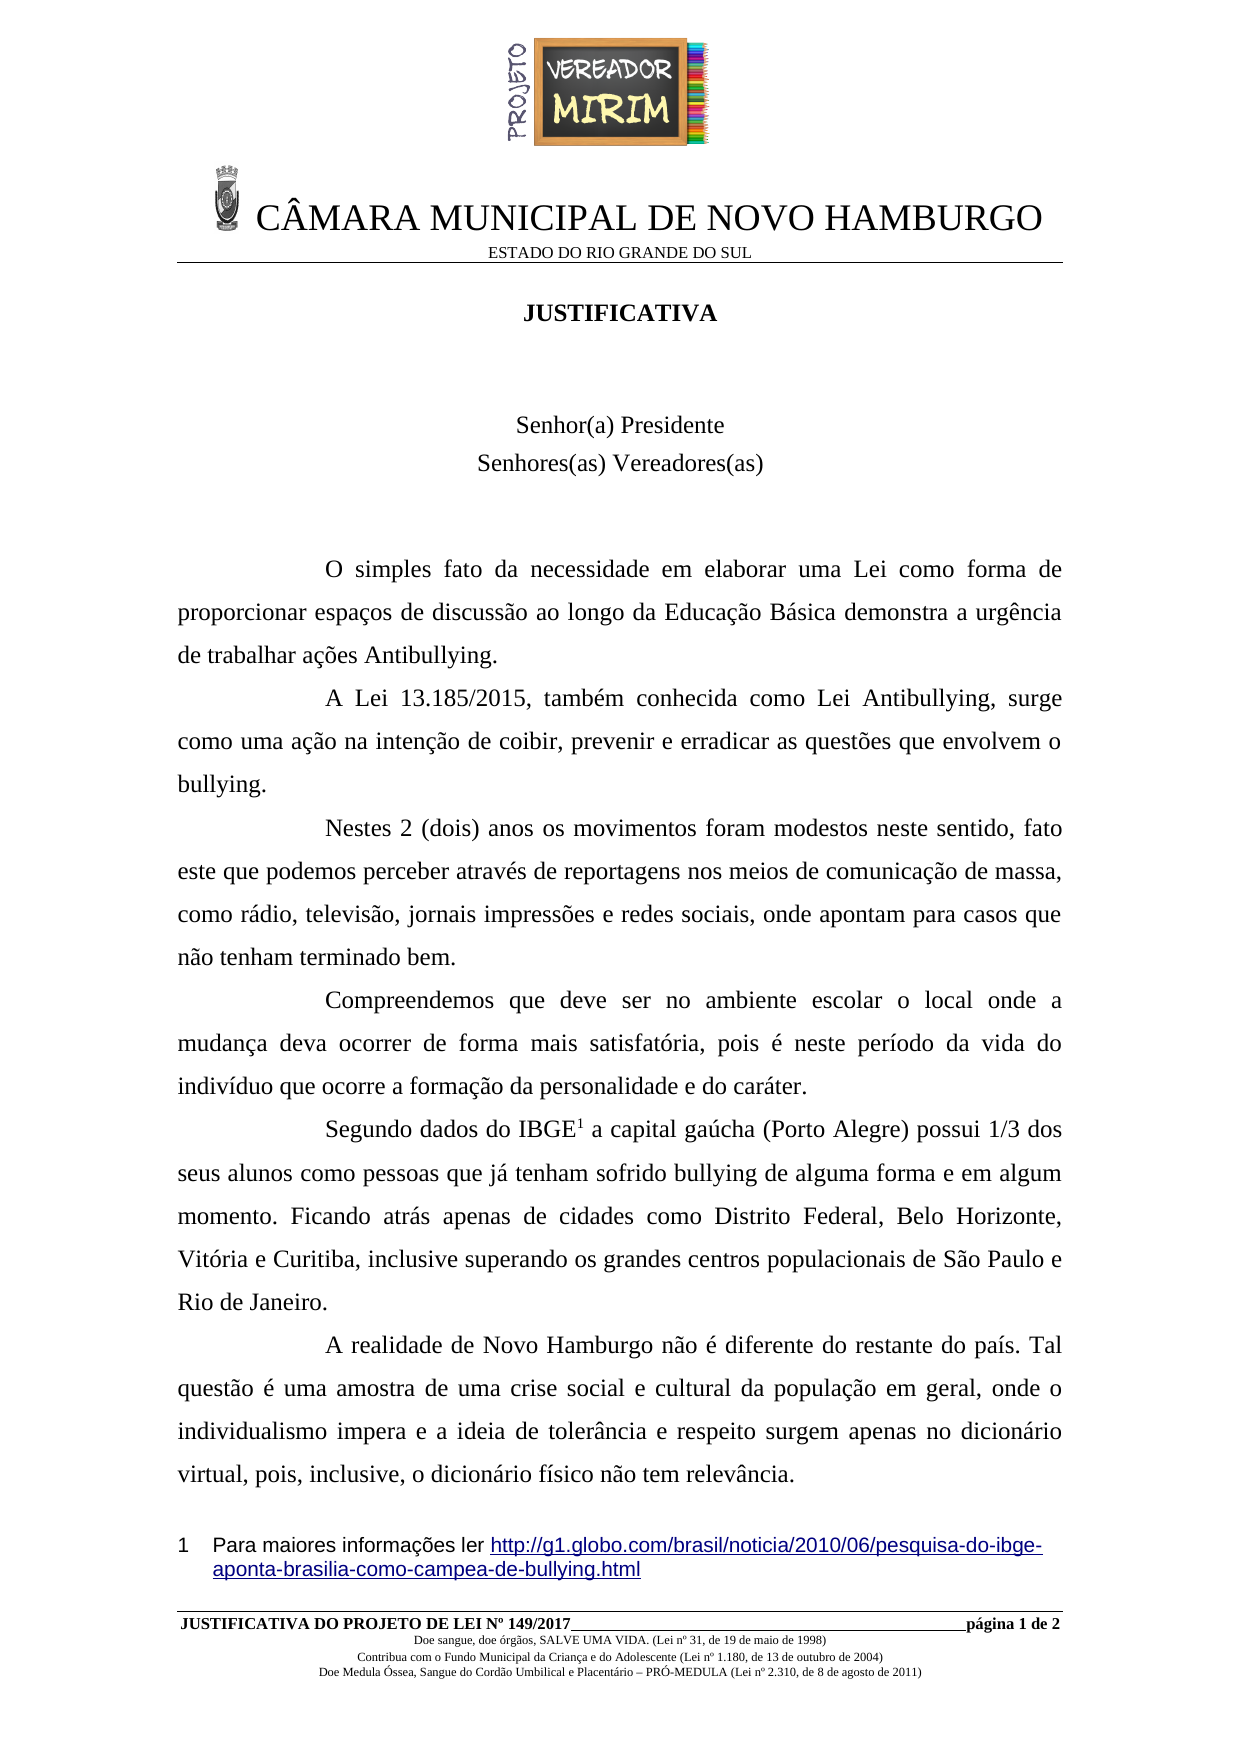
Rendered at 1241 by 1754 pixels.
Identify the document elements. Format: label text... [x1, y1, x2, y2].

text Para maiores informações ler http://g1.globo.com/brasil/noticia/2010/06/pesquisa-do-ibge-aponta-brasilia-como-campea-de-bullying.html [177, 1533, 1063, 1581]
text A realidade de Novo Hamburgo não é diferente do restante do país. Tal questão é uma amostra de uma crise social e cultural da população em geral, onde o individualismo impera e a ideia de tolerância e respeito surgem apenas no dicionário virtual, pois, inclusive, o dicionário físico não tem relevância. [177, 1330, 1063, 1488]
text Nestes 2 (dois) anos os movimentos foram modestos neste sentido, fato este que podemos perceber através de reportagens nos meios de comunicação de massa, como rádio, televisão, jornais impressões e redes sociais, onde apontam para casos que não tenham terminado bem. [177, 813, 1063, 971]
text Senhores(as) Vereadores(as) [177, 441, 1063, 479]
text Segundo dados do IBGE a capital gaúcha (Porto Alegre) possui 1/3 dos seus alunos como pessoas que já tenham sofrido bullying de alguma forma e em algum momento. Ficando atrás apenas de cidades como Distrito Federal, Belo Horizonte, Vitória e Curitiba, inclusive superando os grandes centros populacionais de São Paulo e Rio de Janeiro. [177, 1114, 1063, 1316]
text O simples fato da necessidade em elaborar uma Lei como forma de proporcionar espaços de discussão ao longo da Educação Básica demonstra a urgência de trabalhar ações Antibullying. [177, 554, 1063, 669]
text Compreendemos que deve ser no ambiente escolar o local onde a mudança deva ocorrer de forma mais satisfatória, pois é neste período da vida do indivíduo que ocorre a formação da personalidade e do caráter. [177, 985, 1063, 1100]
picture [507, 23, 720, 162]
text JUSTIFICATIVA [177, 291, 1063, 329]
text Senhor(a) Presidente [177, 404, 1063, 441]
text A Lei 13.185/2015, também conhecida como Lei Antibullying, surge como uma ação na intenção de coibir, prevenir e erradicar as questões que envolvem o bullying. [177, 683, 1063, 798]
